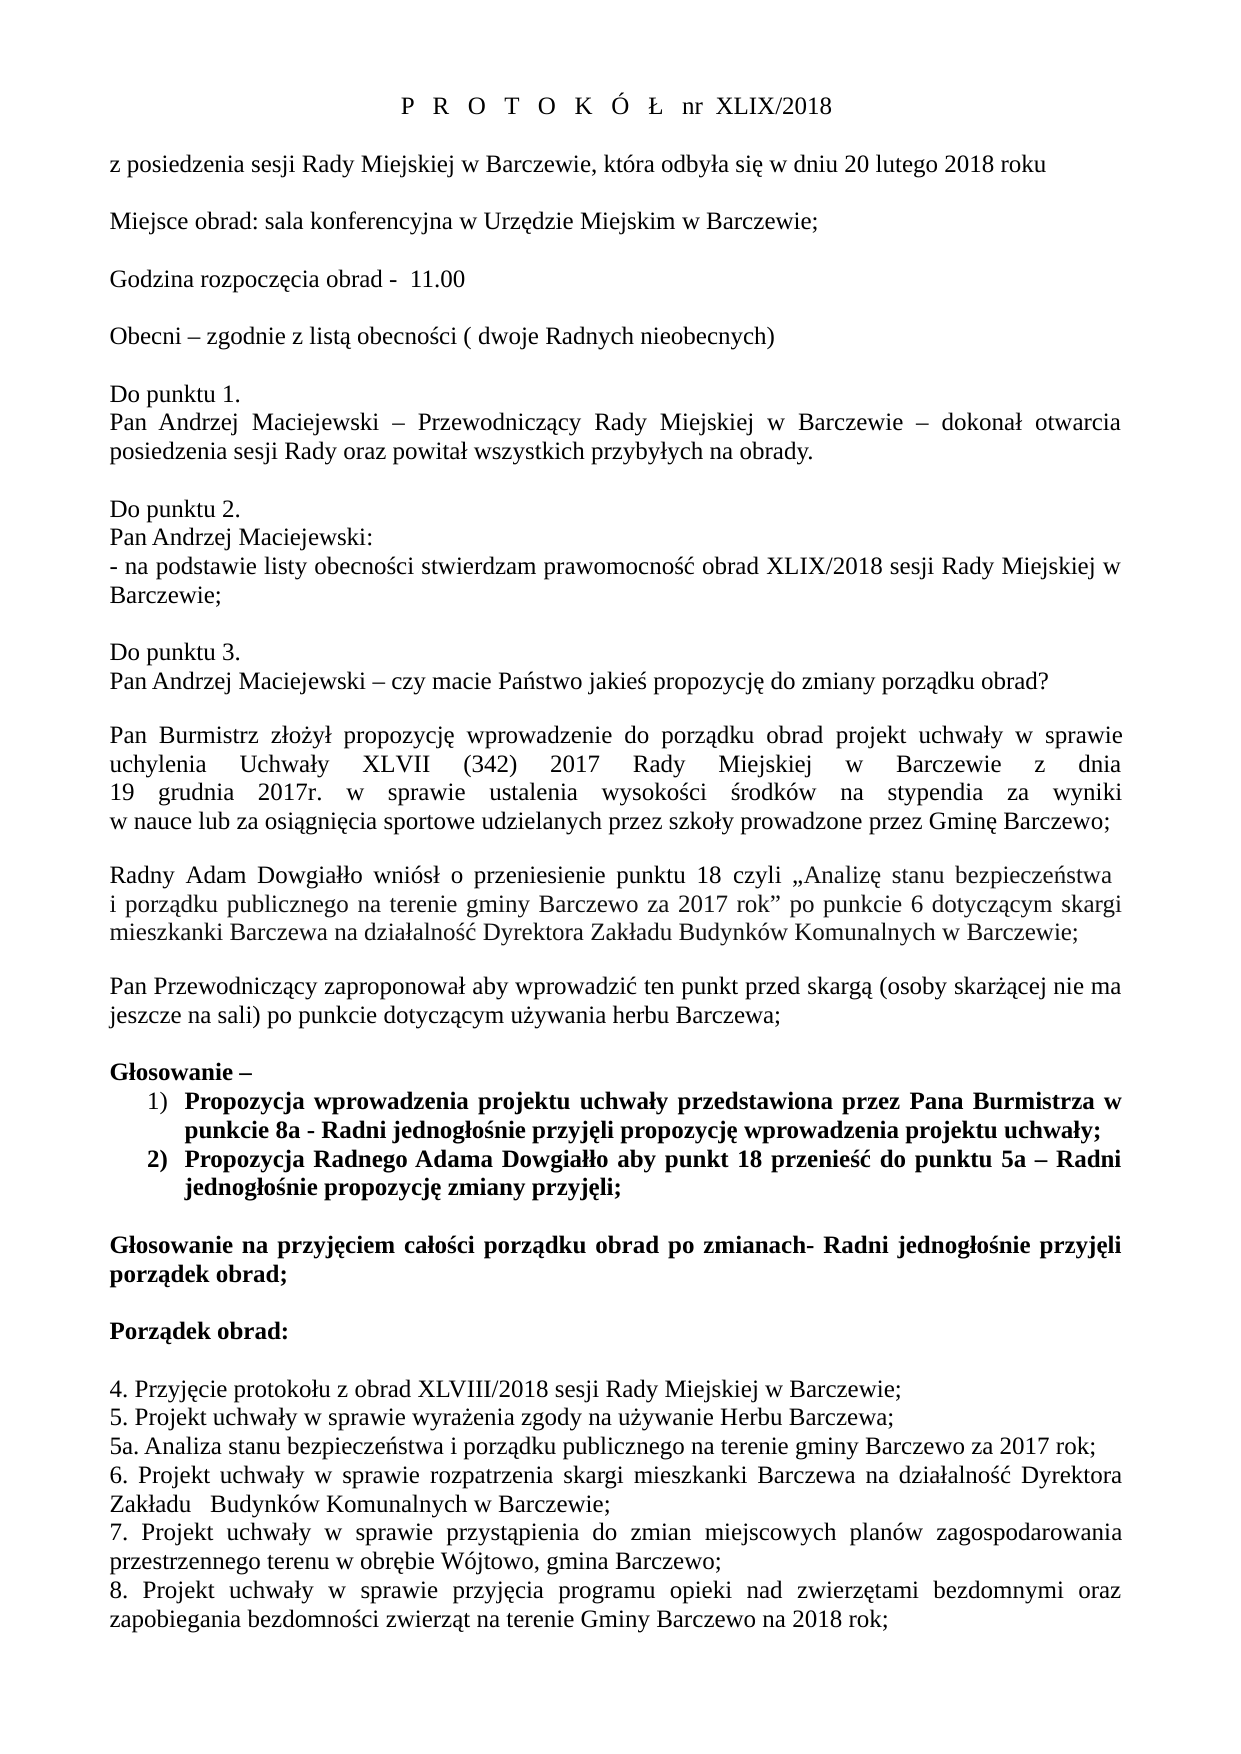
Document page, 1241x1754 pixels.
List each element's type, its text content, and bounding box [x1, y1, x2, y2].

text Pan Burmistrz złożył propozycję wprowadzenie do porządku obrad projekt uchwały w sprawie uchylenia Uchwały XLVII (342) 2017 Rady Miejskiej w Barczewie z dnia 19 grudnia 2017r. w sprawie ustalenia wysokości środków na stypendia za wyniki w nauce lub za osiągnięcia sportowe udzielanych przez szkoły prowadzone przez Gminę Barczewo; [109, 720, 1123, 835]
text Pan Andrzej Maciejewski: [109, 522, 1123, 551]
text Obecni – zgodnie z listą obecności ( dwoje Radnych nieobecnych) [109, 321, 1123, 350]
text z posiedzenia sesji Rady Miejskiej w Barczewie, która odbyła się w dniu 20 lutego 2018 roku [109, 149, 1123, 177]
text Miejsce obrad: sala konferencyjna w Urzędzie Miejskim w Barczewie; [109, 206, 1123, 235]
text Do punktu 2. [109, 494, 1123, 522]
text Pan Przewodniczący zaproponował aby wprowadzić ten punkt przed skargą (osoby skarżącej nie ma jeszcze na sali) po punkcie dotyczącym używania herbu Barczewa; [109, 971, 1123, 1029]
text 8. Projekt uchwały w sprawie przyjęcia programu opieki nad zwierzętami bezdomnymi oraz zapobiegania bezdomności zwierząt na terenie Gminy Barczewo na 2018 rok; [109, 1575, 1123, 1632]
text P R O T O K Ó Ł nr XLIX/2018 [109, 89, 1123, 120]
text Godzina rozpoczęcia obrad - 11.00 [109, 264, 1123, 292]
text 5a. Analiza stanu bezpieczeństwa i porządku publicznego na terenie gminy Barczewo za 2017 rok; [109, 1431, 1123, 1460]
text Pan Andrzej Maciejewski – Przewodniczący Rady Miejskiej w Barczewie – dokonał otwarcia posiedzenia sesji Rady oraz powitał wszystkich przybyłych na obrady. [109, 407, 1123, 465]
text Porządek obrad: [109, 1316, 1123, 1345]
list Propozycja Radnego Adama Dowgiałło aby punkt 18 przenieść do punktu 5a – Radni jednogłośnie propozycję zmiany przyjęli; [147, 1144, 1123, 1201]
text Radny Adam Dowgiałło wniósł o przeniesienie punktu 18 czyli „Analizę stanu bezpieczeństwa i porządku publicznego na terenie gminy Barczewo za 2017 rok” po punkcie 6 dotyczącym skargi mieszkanki Barczewa na działalność Dyrektora Zakładu Budynków Komunalnych w Barczewie; [109, 860, 1123, 946]
text 5. Projekt uchwały w sprawie wyrażenia zgody na używanie Herbu Barczewa; [109, 1402, 1123, 1431]
text Głosowanie na przyjęciem całości porządku obrad po zmianach- Radni jednogłośnie przyjęli porządek obrad; [109, 1230, 1123, 1287]
text Do punktu 3. [109, 637, 1123, 666]
text 7. Projekt uchwały w sprawie przystąpienia do zmian miejscowych planów zagospodarowania przestrzennego terenu w obrębie Wójtowo, gmina Barczewo; [109, 1517, 1123, 1575]
text Do punktu 1. [109, 379, 1123, 407]
text Pan Andrzej Maciejewski – czy macie Państwo jakieś propozycję do zmiany porządku obrad? [109, 666, 1123, 695]
list Propozycja wprowadzenia projektu uchwały przedstawiona przez Pana Burmistrza w punkcie 8a - Radni jednogłośnie przyjęli propozycję wprowadzenia projektu uchwały; [147, 1086, 1123, 1144]
text - na podstawie listy obecności stwierdzam prawomocność obrad XLIX/2018 sesji Rady Miejskiej w Barczewie; [109, 551, 1123, 609]
text Głosowanie – [109, 1057, 1123, 1086]
text 6. Projekt uchwały w sprawie rozpatrzenia skargi mieszkanki Barczewa na działalność Dyrektora Zakładu Budynków Komunalnych w Barczewie; [109, 1460, 1123, 1517]
text 4. Przyjęcie protokołu z obrad XLVIII/2018 sesji Rady Miejskiej w Barczewie; [109, 1374, 1123, 1402]
